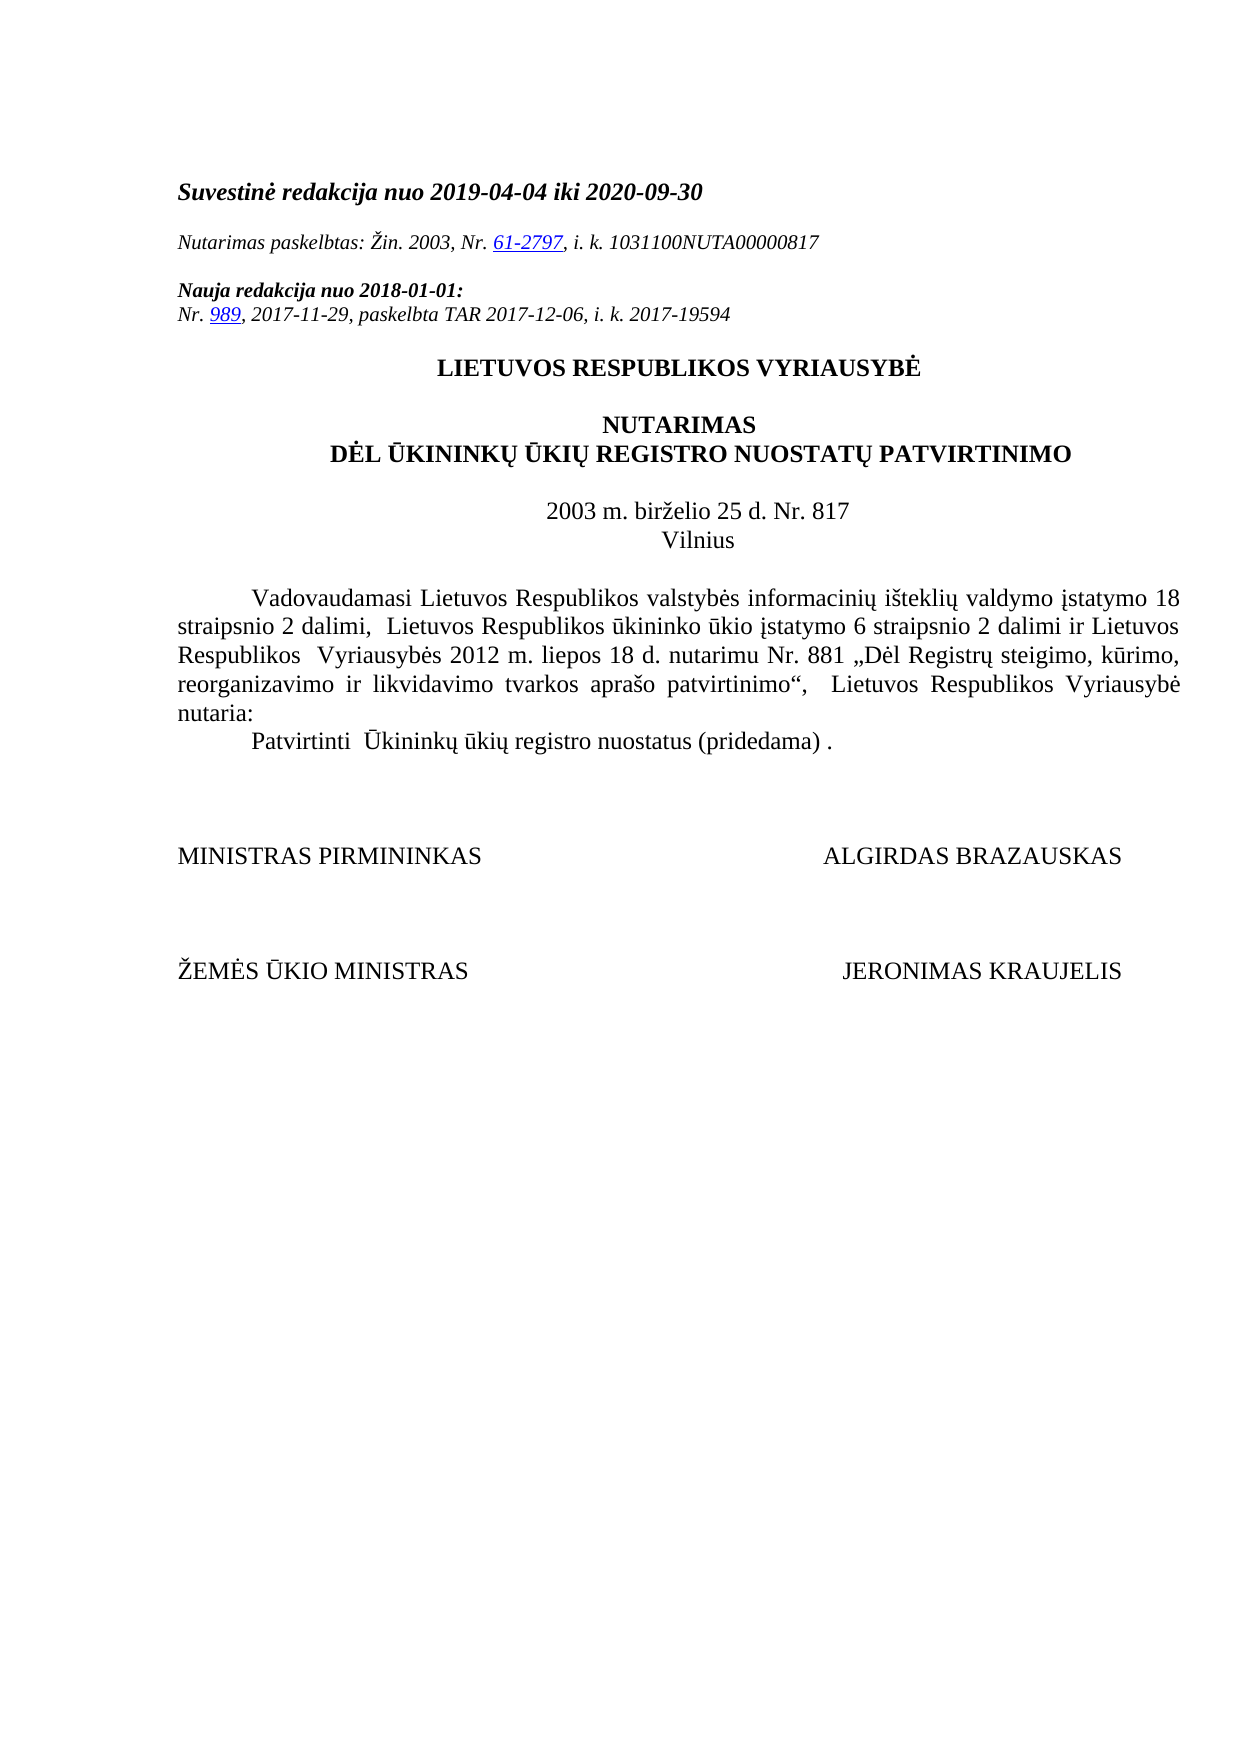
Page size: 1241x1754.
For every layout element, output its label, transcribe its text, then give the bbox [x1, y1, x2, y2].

text ŽEMĖS ŪKIO MINISTRAS JERONIMAS KRAUJELIS [177, 956, 1181, 985]
text Vadovaudamasi Lietuvos Respublikos valstybės informacinių išteklių valdymo įstatymo 18 straipsnio 2 dalimi, Lietuvos Respublikos ūkininko ūkio įstatymo 6 straipsnio 2 dalimi ir Lietuvos Respublikos Vyriausybės 2012 m. liepos 18 d. nutarimu Nr. 881 „Dėl Registrų steigimo, kūrimo, reorganizavimo ir likvidavimo tvarkos aprašo patvirtinimo“, Lietuvos Respublikos Vyriausybė nutaria: [177, 583, 1181, 726]
text LIETUVOS RESPUBLIKOS VYRIAUSYBĖ [177, 353, 1181, 381]
text Nutarimas paskelbtas: Žin. 2003, Nr. 61-2797, i. k. 1031100NUTA00000817 [177, 230, 1181, 254]
text Nauja redakcija nuo 2018-01-01: [177, 278, 1181, 302]
text MINISTRAS PIRMININKAS ALGIRDAS BRAZAUSKAS [177, 841, 1181, 870]
text NUTARIMAS [177, 410, 1181, 439]
text Vilnius [177, 525, 1181, 554]
text 2003 m. birželio 25 d. Nr. 817 [177, 496, 1181, 525]
text Nr. 989, 2017-11-29, paskelbta TAR 2017-12-06, i. k. 2017-19594 [177, 302, 1181, 326]
text Patvirtinti Ūkininkų ūkių registro nuostatus (pridedama) . [177, 726, 1181, 755]
text Suvestinė redakcija nuo 2019-04-04 iki 2020-09-30 [177, 177, 1181, 206]
text DĖL ŪKININKŲ ŪKIŲ REGISTRO NUOSTATŲ PATVIRTINIMO [177, 439, 1181, 468]
